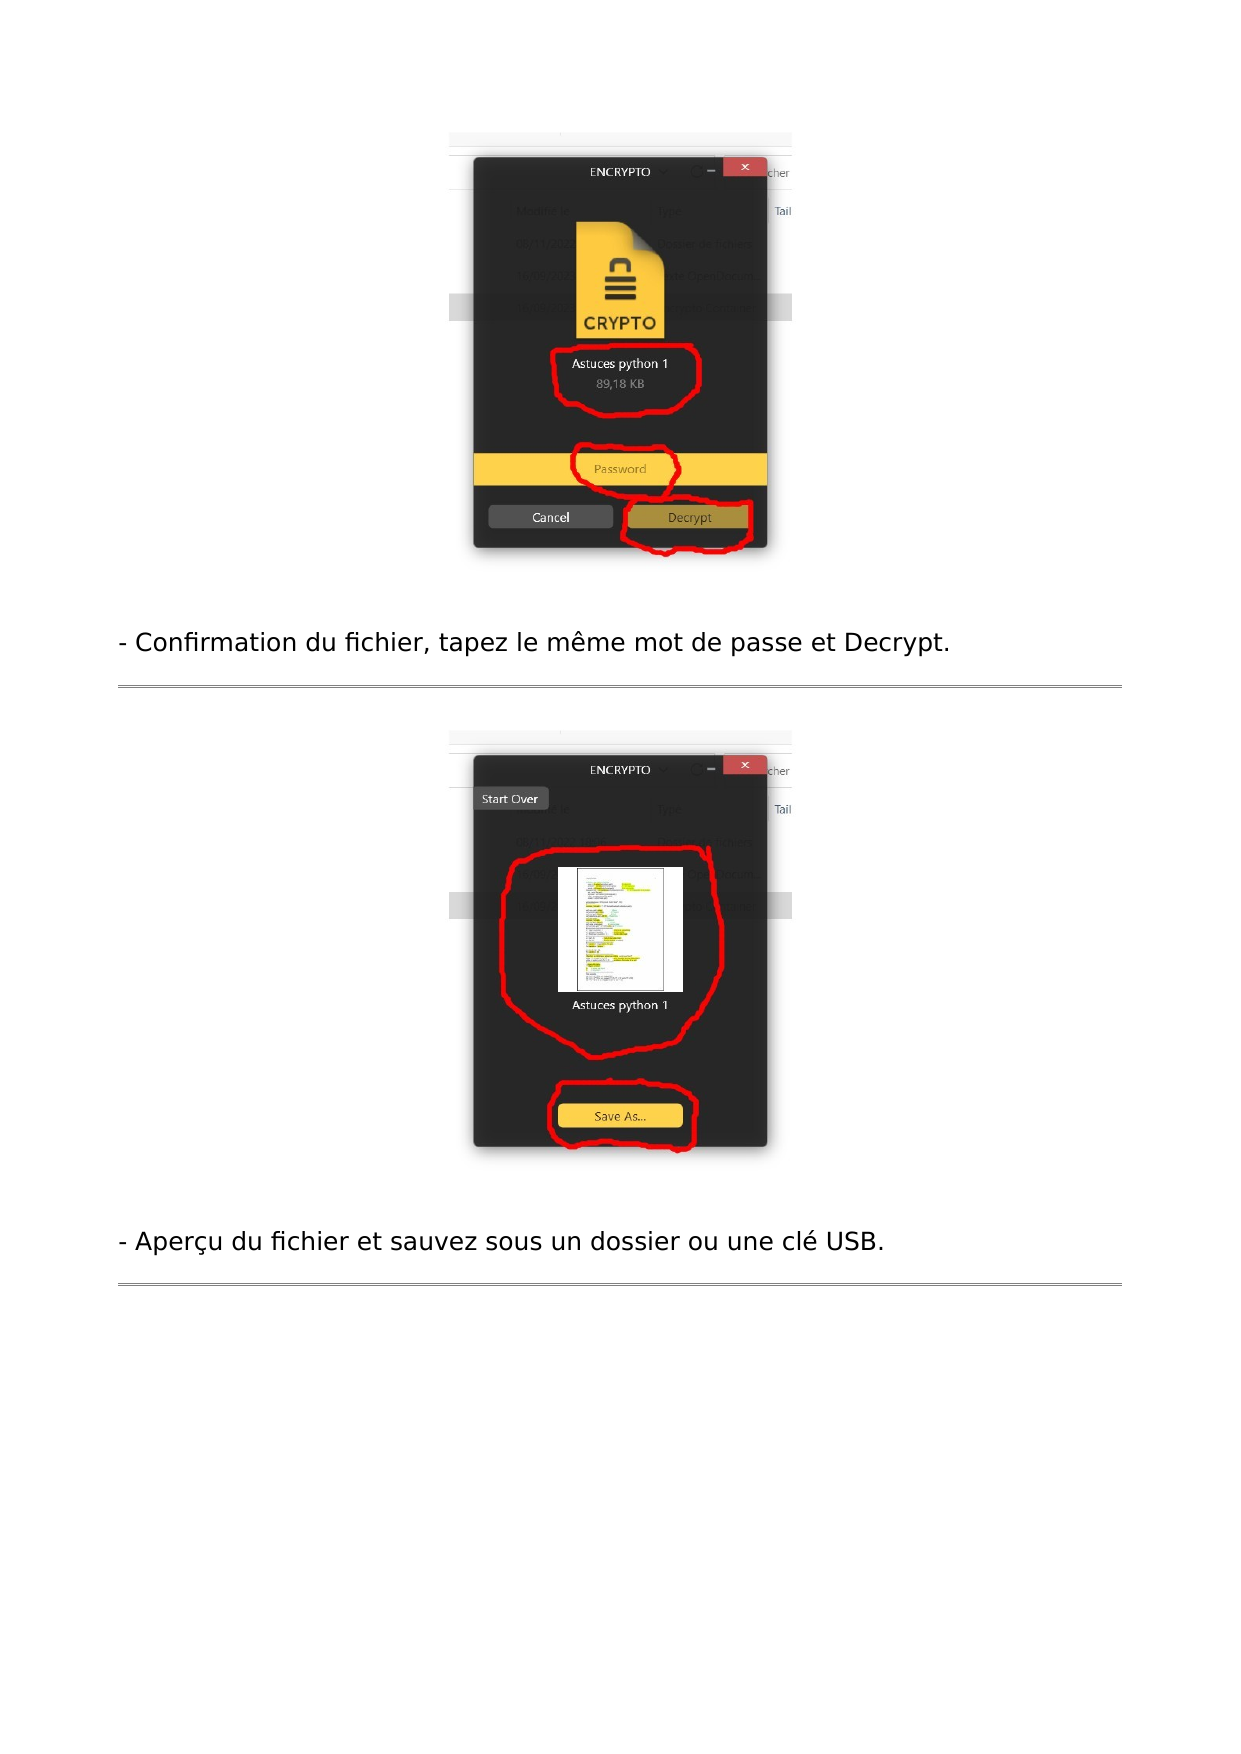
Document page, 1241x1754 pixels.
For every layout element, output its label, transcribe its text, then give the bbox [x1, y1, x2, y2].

text - Confirmation du fichier, tapez le même mot de passe et Decrypt. [118, 628, 1122, 658]
picture [307, 716, 933, 1186]
text - Aperçu du fichier et sauvez sous un dossier ou une clé USB. [118, 1227, 1122, 1256]
picture [307, 118, 933, 587]
